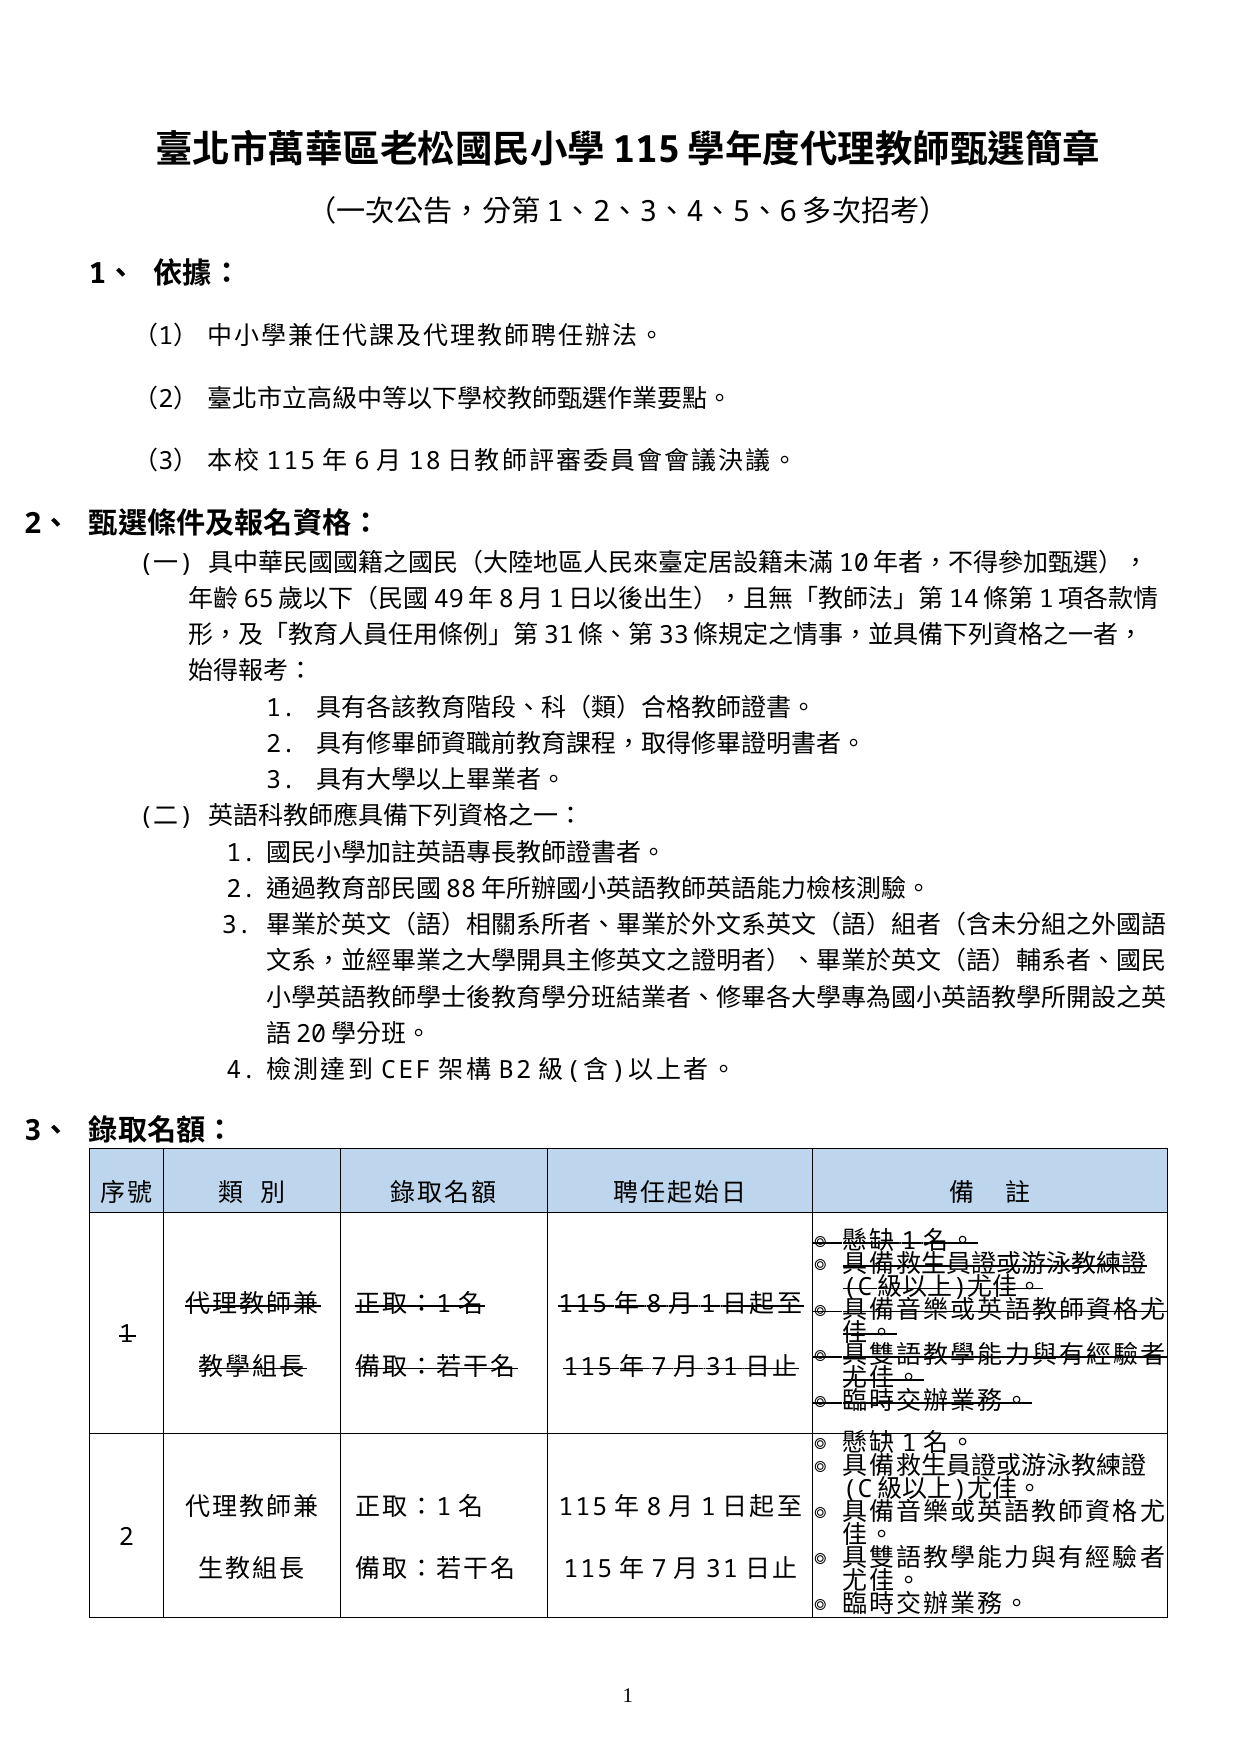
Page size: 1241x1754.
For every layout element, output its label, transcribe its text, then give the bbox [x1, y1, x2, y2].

table_cell 懸缺1名。 具備救生員證或游泳教練證(C級以上)尤佳。 具備音樂或英語教師資格尤佳。 具雙語教學能力與有經驗者尤佳。 臨時交辦業務。 [813, 1357, 1167, 1432]
table_cell 代理教師兼 生教組長 [164, 1434, 340, 1617]
table_cell 懸缺1名。 具備救生員證或游泳教練證(C級以上)尤佳。 具備音樂或英語教師資格尤佳。 具雙語教學能力與有經驗者尤佳。 臨時交辦業務。 [813, 1312, 1167, 1356]
list 依據： [88, 229, 1167, 292]
list 具有大學以上畢業者。 [266, 759, 1167, 796]
table_header 錄取名額 [341, 1149, 547, 1212]
list 檢測達到CEF架構B2級(含)以上者。 [226, 1049, 1167, 1086]
list 通過教育部民國88年所辦國小英語教師英語能力檢核測驗。 [226, 868, 1167, 904]
text （一次公告，分第1、2、3、4、5、6多次招考） [89, 167, 1167, 229]
list 本校115年6月18日教師評審委員會會議決議。 [133, 417, 1167, 479]
text (一) 具中華民國國籍之國民（大陸地區人民來臺定居設籍未滿10年者，不得參加甄選），年齡65歲以下（民國49年8月1日以後出生），且無「教師法」第14條第1項各款情形，及「教育人員任用條例」第31條、第33條規定之情事，並具備下列資格之一者，始得報考： [139, 542, 1167, 687]
table_cell 代理教師兼 教學組長 [164, 1213, 340, 1432]
table_header 備 註 [813, 1149, 1167, 1212]
table_header 類 別 [164, 1149, 340, 1212]
table_header 序號 [90, 1149, 163, 1212]
table_cell 懸缺1名。 具備救生員證或游泳教練證(C級以上)尤佳。 具備音樂或英語教師資格尤佳。 具雙語教學能力與有經驗者尤佳。 臨時交辦業務。 [813, 1213, 1167, 1311]
table_cell 1 [90, 1213, 163, 1432]
list 國民小學加註英語專長教師證書者。 [226, 832, 1167, 868]
table_cell 正取：1名 備取：若干名 [341, 1434, 547, 1617]
table_cell 正取：1名 備取：若干名 [341, 1213, 547, 1432]
table_cell 115年8月1日起至 115年7月31日止 [548, 1213, 812, 1432]
text 臺北市萬華區老松國民小學115學年度代理教師甄選簡章 [89, 104, 1167, 167]
text (二) 英語科教師應具備下列資格之一： [89, 796, 1167, 832]
list 甄選條件及報名資格： [24, 479, 1167, 542]
list 畢業於英文（語）相關系所者、畢業於外文系英文（語）組者（含未分組之外國語文系，並經畢業之大學開具主修英文之證明者）、畢業於英文（語）輔系者、國民小學英語教師學士後教育學分班結業者、修畢各大學專為國小英語教學所開設之英語20學分班。 [222, 904, 1167, 1049]
list 具有各該教育階段、科（類）合格教師證書。 [266, 687, 1167, 723]
list 具有修畢師資職前教育課程，取得修畢證明書者。 [266, 723, 1167, 759]
list 錄取名額： [24, 1086, 1167, 1148]
table_header 聘任起始日 [548, 1149, 812, 1212]
table_cell 2 [90, 1434, 163, 1617]
list 中小學兼任代課及代理教師聘任辦法。 [133, 292, 1167, 354]
table_cell 115年8月1日起至 115年7月31日止 [548, 1434, 812, 1617]
list 臺北市立高級中等以下學校教師甄選作業要點。 [133, 354, 1167, 417]
table_cell 懸缺1名。 具備救生員證或游泳教練證(C級以上)尤佳。 具備音樂或英語教師資格尤佳。 具雙語教學能力與有經驗者尤佳。 臨時交辦業務。 [813, 1434, 1167, 1617]
